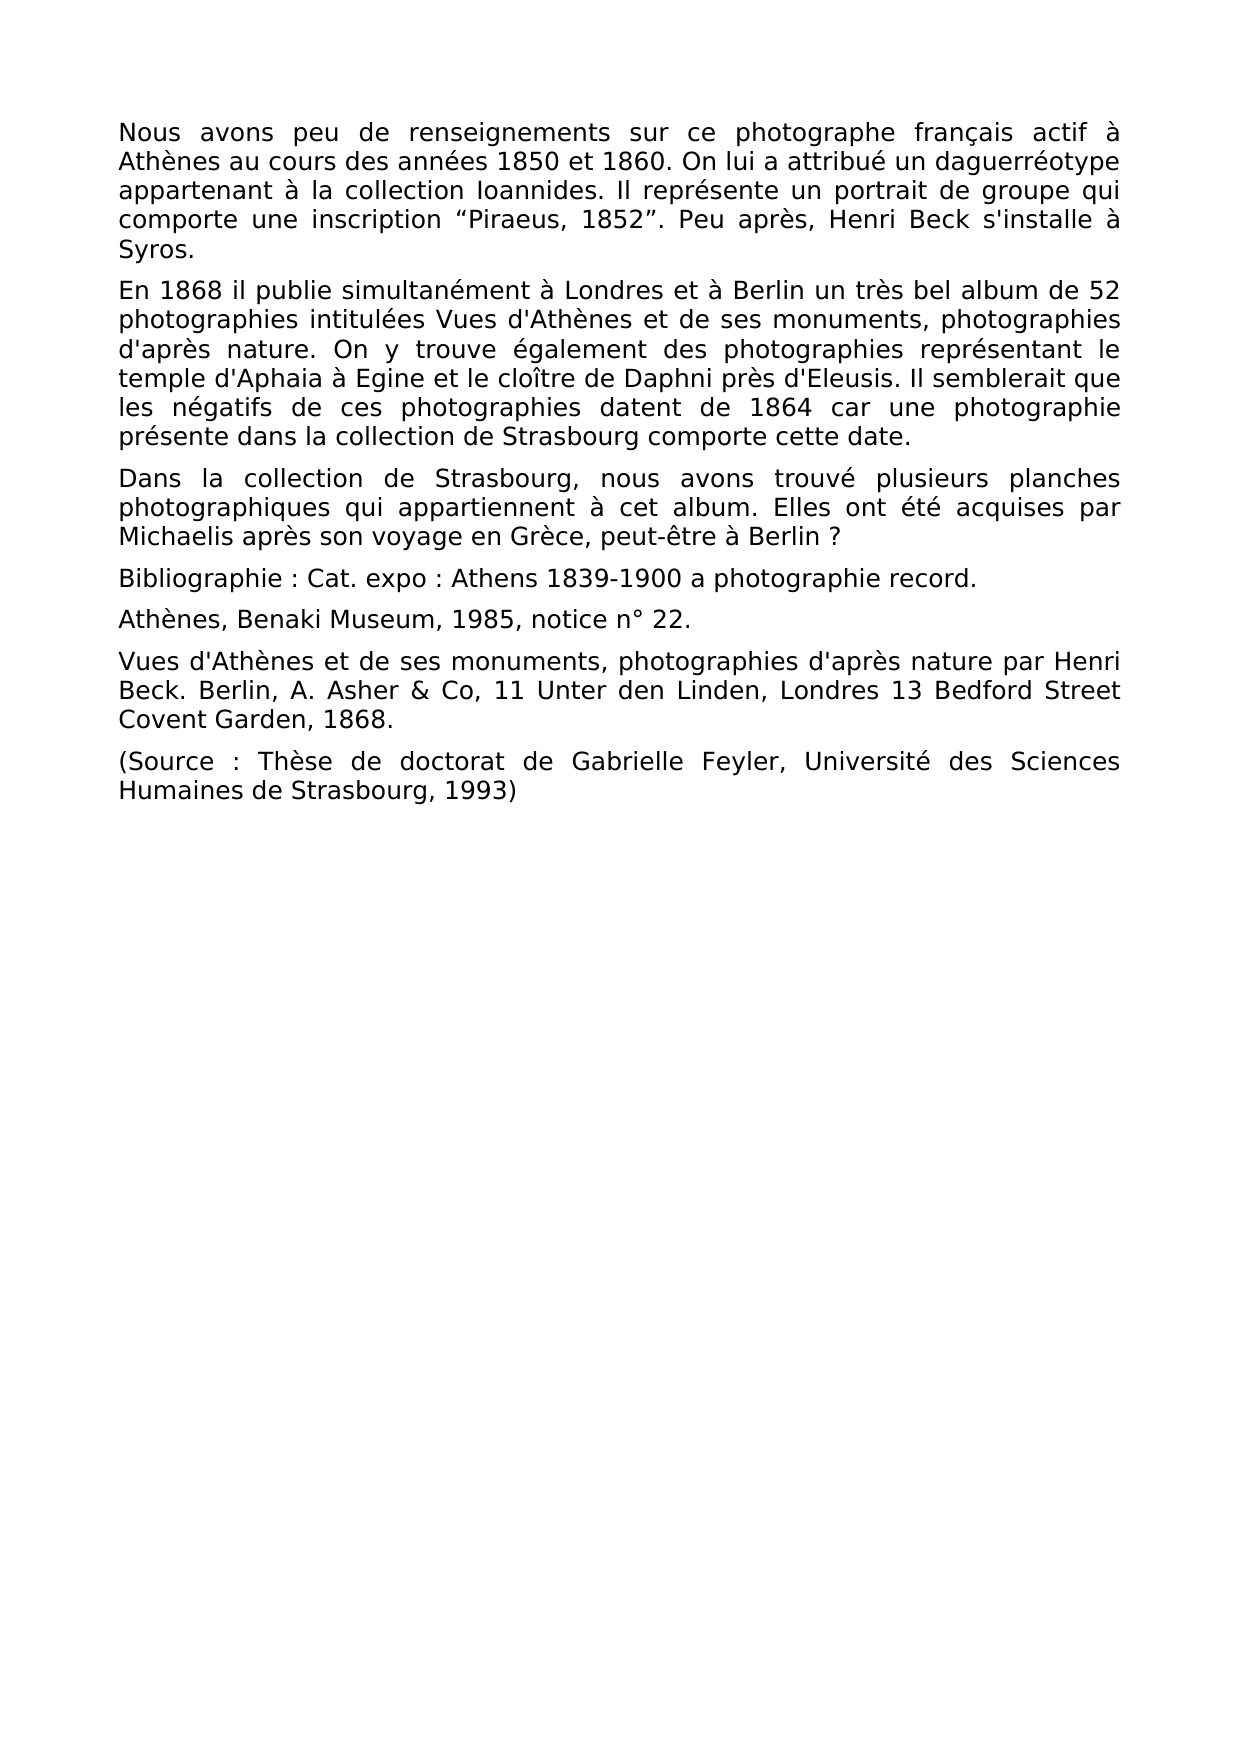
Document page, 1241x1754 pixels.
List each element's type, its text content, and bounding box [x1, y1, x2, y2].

text Bibliographie : Cat. expo : Athens 1839-1900 a photographie record. [118, 564, 1122, 593]
text En 1868 il publie simultanément à Londres et à Berlin un très bel album de 52 photographies intitulées Vues d'Athènes et de ses monuments, photographies d'après nature. On y trouve également des photographies représentant le temple d'Aphaia à Egine et le cloître de Daphni près d'Eleusis. Il semblerait que les négatifs de ces photographies datent de 1864 car une photographie présente dans la collection de Strasbourg comporte cette date. [118, 276, 1122, 451]
text Dans la collection de Strasbourg, nous avons trouvé plusieurs planches photographiques qui appartiennent à cet album. Elles ont été acquises par Michaelis après son voyage en Grèce, peut-être à Berlin ? [118, 464, 1122, 551]
text (Source : Thèse de doctorat de Gabrielle Feyler, Université des Sciences Humaines de Strasbourg, 1993) [118, 747, 1122, 806]
text Athènes, Benaki Museum, 1985, notice n° 22. [118, 606, 1122, 635]
text Nous avons peu de renseignements sur ce photographe français actif à Athènes au cours des années 1850 et 1860. On lui a attribué un daguerréotype appartenant à la collection Ioannides. Il représente un portrait de groupe qui comporte une inscription “Piraeus, 1852”. Peu après, Henri Beck s'installe à Syros. [118, 118, 1122, 264]
text Vues d'Athènes et de ses monuments, photographies d'après nature par Henri Beck. Berlin, A. Asher & Co, 11 Unter den Linden, Londres 13 Bedford Street Covent Garden, 1868. [118, 647, 1122, 735]
